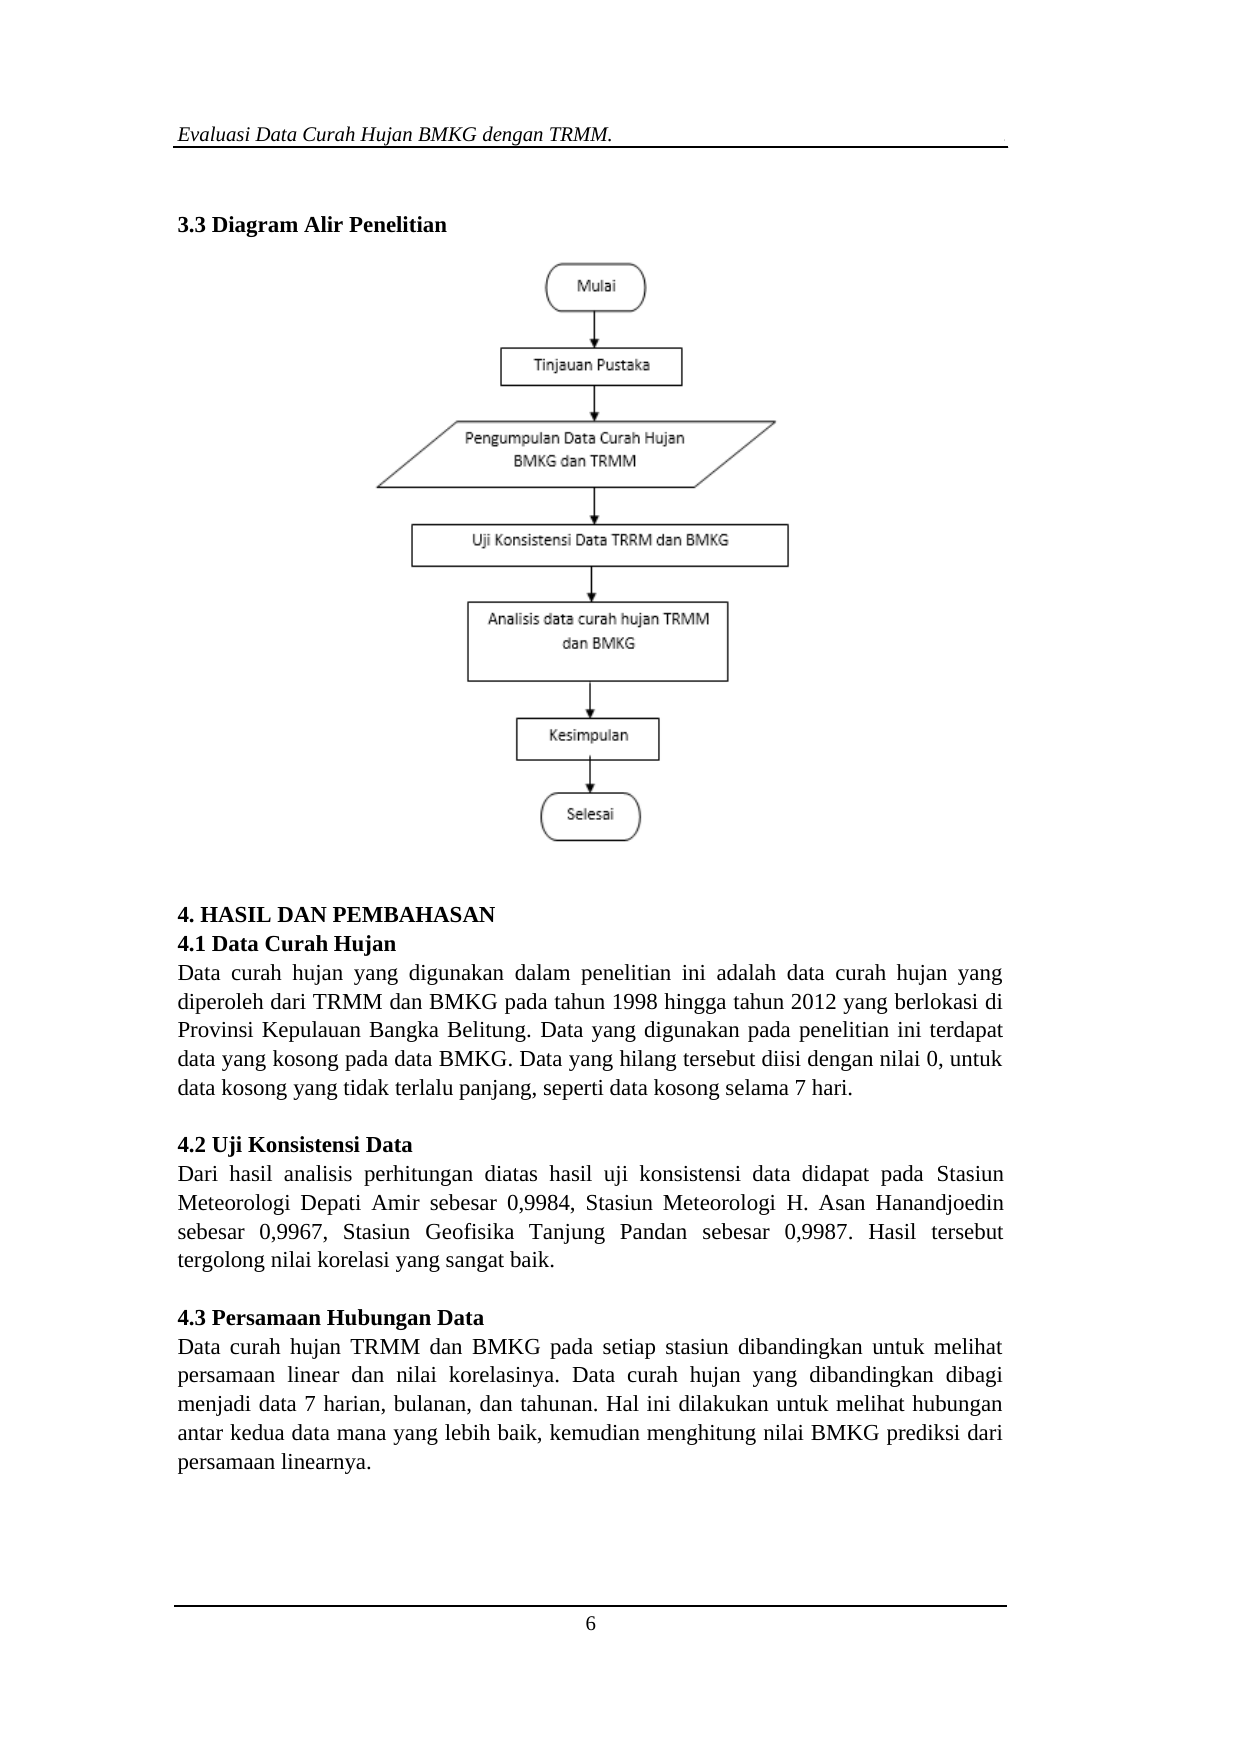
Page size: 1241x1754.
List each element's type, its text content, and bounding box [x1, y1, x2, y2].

text Data curah hujan yang digunakan dalam penelitian ini adalah data curah hujan yang diperoleh dari TRMM dan BMKG pada tahun 1998 hingga tahun 2012 yang berlokasi di Provinsi Kepulauan Bangka Belitung. Data yang digunakan pada penelitian ini terdapat data yang kosong pada data BMKG. Data yang hilang tersebut diisi dengan nilai 0, untuk data kosong yang tidak terlalu panjang, seperti data kosong selama 7 hari. [177, 957, 1004, 1100]
text Data curah hujan TRMM dan BMKG pada setiap stasiun dibandingkan untuk melihat persamaan linear dan nilai korelasinya. Data curah hujan yang dibandingkan dibagi menjadi data 7 harian, bulanan, dan tahunan. Hal ini dilakukan untuk melihat hubungan antar kedua data mana yang lebih baik, kemudian menghitung nilai BMKG prediksi dari persamaan linearnya. [177, 1330, 1004, 1474]
list Dari hasil analisis perhitungan diatas hasil uji konsistensi data didapat pada Stasiun Meteorologi Depati Amir sebesar 0,9984, Stasiun Meteorologi H. Asan Hanandjoedin sebesar 0,9967, Stasiun Geofisika Tanjung Pandan sebesar 0,9987. Hasil tersebut tergolong nilai korelasi yang sangat baik. [177, 1158, 1004, 1273]
text 3.3 Diagram Alir Penelitian [177, 209, 1004, 238]
picture [357, 250, 812, 860]
text 4.3 Persamaan Hubungan Data [177, 1302, 1004, 1330]
text 4.2 Uji Konsistensi Data [177, 1129, 1004, 1158]
text 4.1 Data Curah Hujan [177, 928, 1004, 957]
text 4. HASIL DAN PEMBAHASAN [177, 899, 1004, 928]
